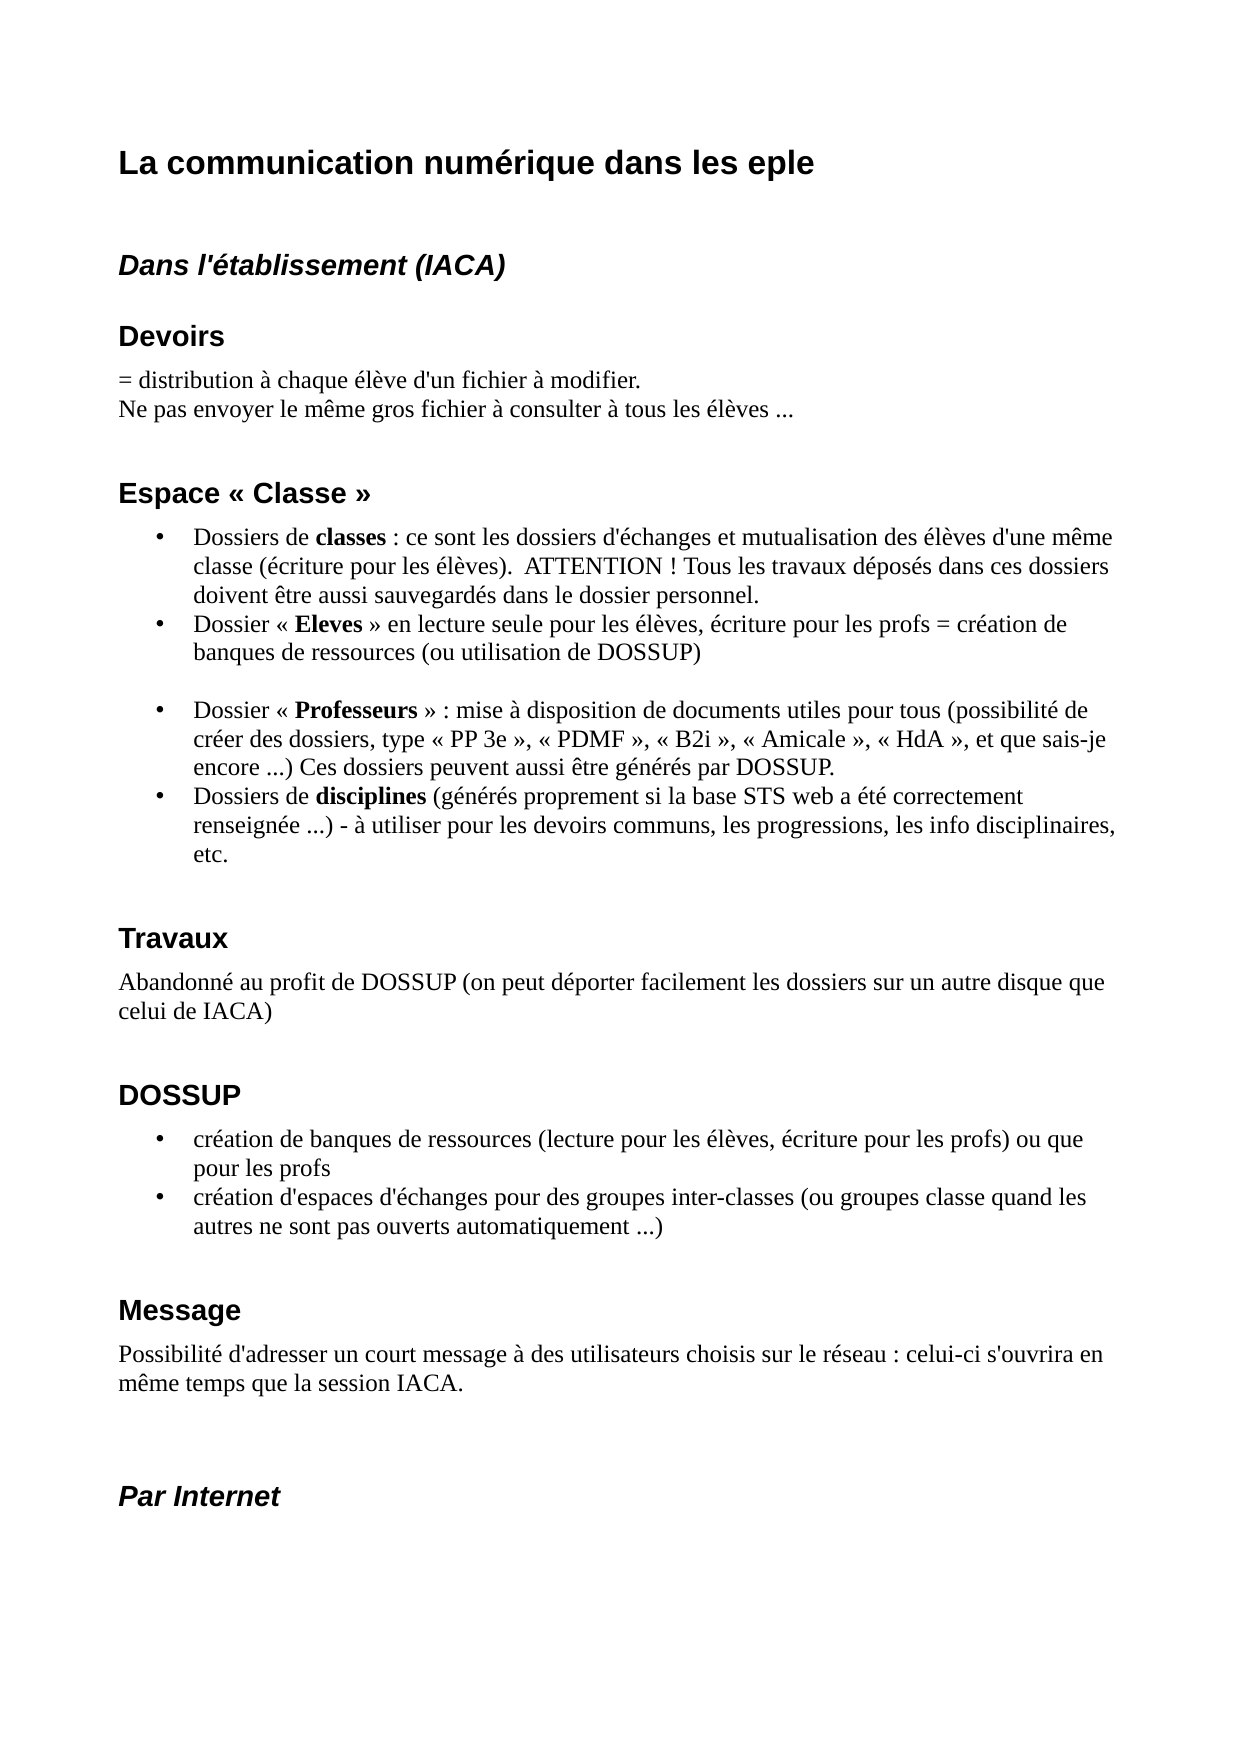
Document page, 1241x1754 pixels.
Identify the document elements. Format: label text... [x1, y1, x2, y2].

text Abandonné au profit de DOSSUP (on peut déporter facilement les dossiers sur un autre disque que celui de IACA) [118, 967, 1122, 1025]
subtitle Message [118, 1293, 1122, 1327]
subtitle La communication numérique dans les eple [118, 143, 1122, 182]
text = distribution à chaque élève d'un fichier à modifier. [118, 365, 1122, 394]
subtitle Travaux [118, 921, 1122, 955]
list création de banques de ressources (lecture pour les élèves, écriture pour les profs) ou que pour les profs [156, 1124, 1122, 1182]
list Dossiers de disciplines (générés proprement si la base STS web a été correctement renseignée ...) - à utiliser pour les devoirs communs, les progressions, les info disciplinaires, etc. [156, 781, 1122, 867]
subtitle Par Internet [118, 1479, 1122, 1513]
subtitle Dans l'établissement (IACA) [118, 248, 1122, 282]
subtitle DOSSUP [118, 1078, 1122, 1112]
list Dossier « Professeurs » : mise à disposition de documents utiles pour tous (possibilité de créer des dossiers, type « PP 3e », « PDMF », « B2i », « Amicale », « HdA », et que sais-je encore ...) Ces dossiers peuvent aussi être générés par DOSSUP. [156, 695, 1122, 781]
list Dossiers de classes : ce sont les dossiers d'échanges et mutualisation des élèves d'une même classe (écriture pour les élèves). ATTENTION ! Tous les travaux déposés dans ces dossiers doivent être aussi sauvegardés dans le dossier personnel. [156, 522, 1122, 609]
text Possibilité d'adresser un court message à des utilisateurs choisis sur le réseau : celui-ci s'ouvrira en même temps que la session IACA. [118, 1339, 1122, 1397]
subtitle Devoirs [118, 319, 1122, 353]
list création d'espaces d'échanges pour des groupes inter-classes (ou groupes classe quand les autres ne sont pas ouverts automatiquement ...) [156, 1182, 1122, 1239]
subtitle Espace « Classe » [118, 476, 1122, 510]
text Ne pas envoyer le même gros fichier à consulter à tous les élèves ... [118, 394, 1122, 423]
list Dossier « Eleves » en lecture seule pour les élèves, écriture pour les profs = création de banques de ressources (ou utilisation de DOSSUP) [156, 609, 1122, 666]
